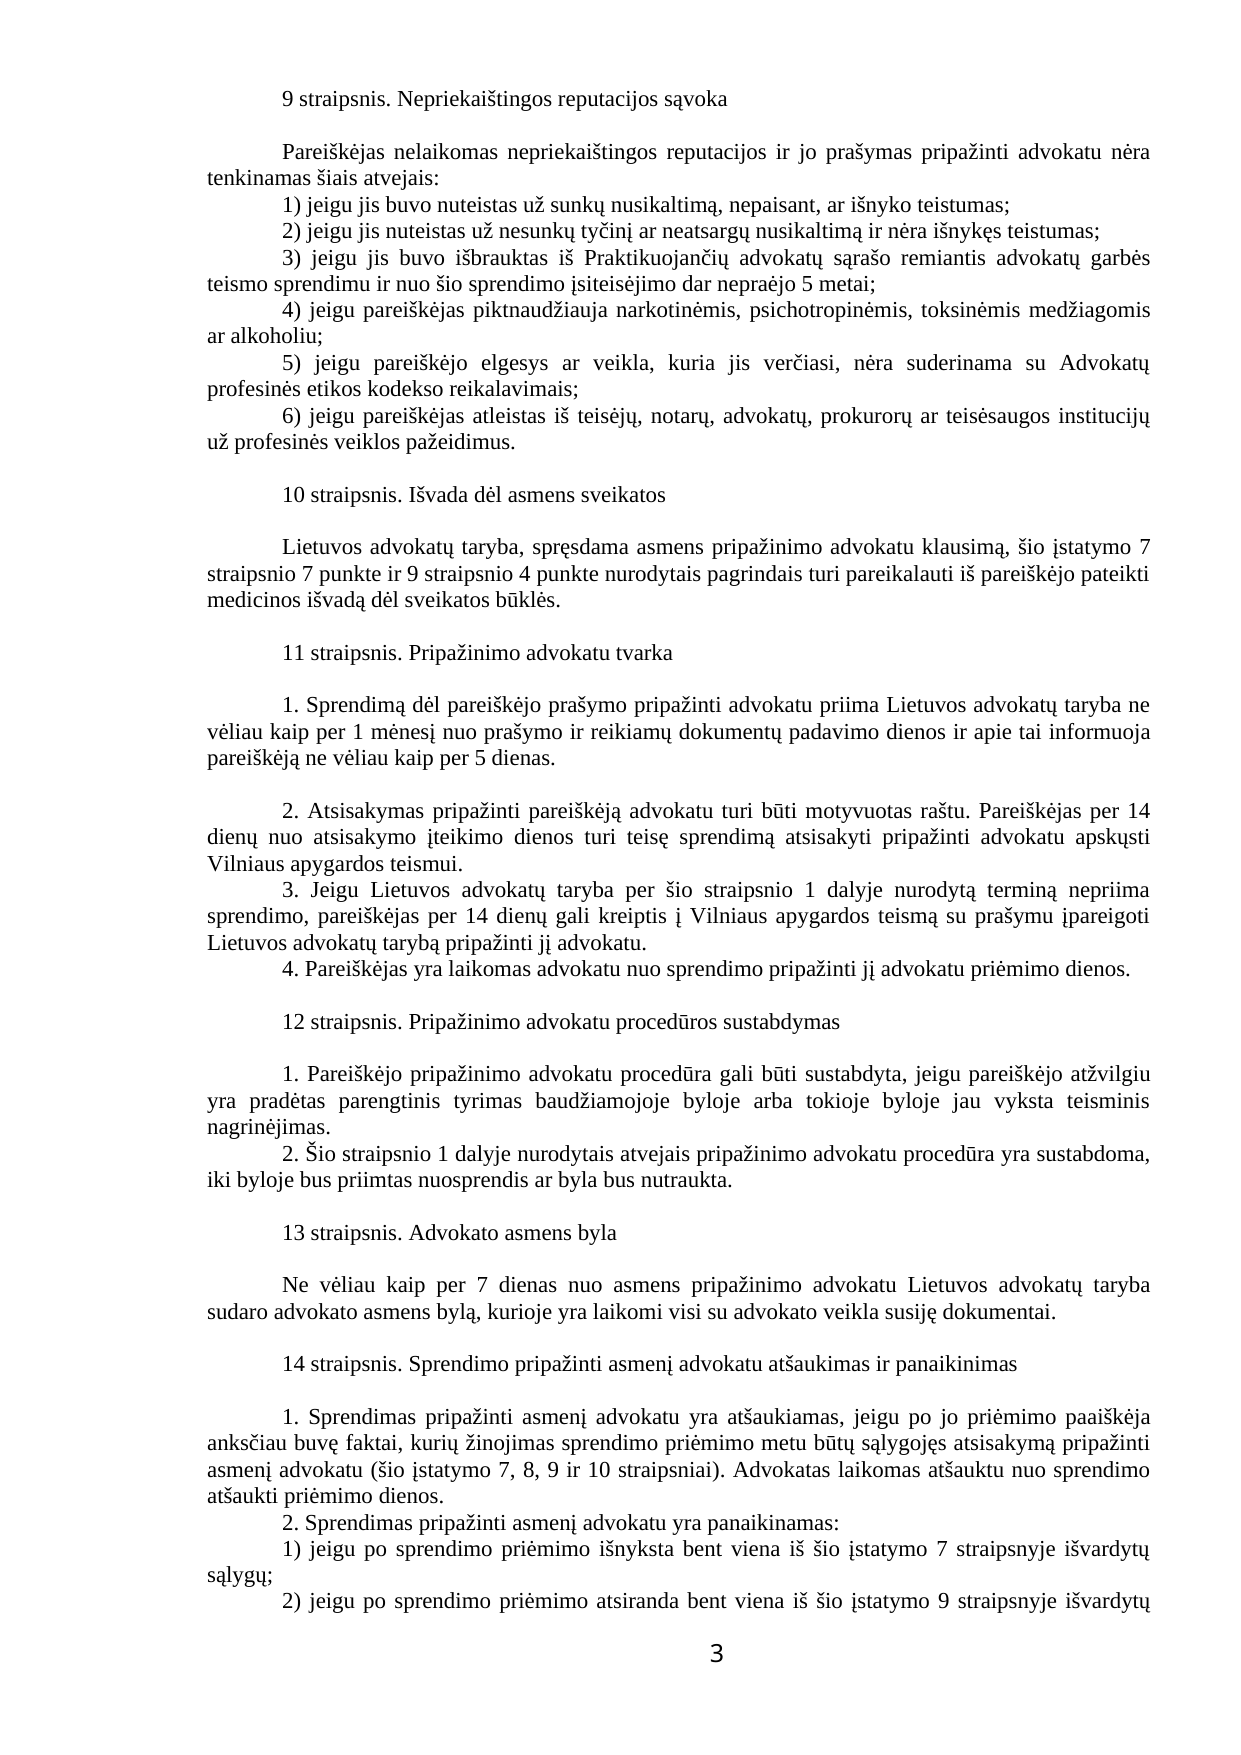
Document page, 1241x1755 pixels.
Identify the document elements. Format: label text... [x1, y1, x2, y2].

text 6) jeigu pareiškėjas atleistas iš teisėjų, notarų, advokatų, prokurorų ar teisėsaugos institucijų už profesinės veiklos pažeidimus. [207, 402, 1152, 454]
text 1. Sprendimą dėl pareiškėjo prašymo pripažinti advokatu priima Lietuvos advokatų taryba ne vėliau kaip per 1 mėnesį nuo prašymo ir reikiamų dokumentų padavimo dienos ir apie tai informuoja pareiškėją ne vėliau kaip per 5 dienas. [207, 692, 1152, 771]
text 2. Šio straipsnio 1 dalyje nurodytais atvejais pripažinimo advokatu procedūra yra sustabdoma, iki byloje bus priimtas nuosprendis ar byla bus nutraukta. [207, 1139, 1152, 1192]
text 11 straipsnis. Pripažinimo advokatu tvarka [207, 639, 1152, 665]
text 12 straipsnis. Pripažinimo advokatu procedūros sustabdymas [207, 1008, 1152, 1034]
text 2) jeigu po sprendimo priėmimo atsiranda bent viena iš šio įstatymo 9 straipsnyje išvardytų [207, 1588, 1152, 1614]
text 4. Pareiškėjas yra laikomas advokatu nuo sprendimo pripažinti jį advokatu priėmimo dienos. [207, 955, 1152, 981]
text 9 straipsnis. Nepriekaištingos reputacijos sąvoka [207, 85, 1152, 112]
text 3) jeigu jis buvo išbrauktas iš Praktikuojančių advokatų sąrašo remiantis advokatų garbės teismo sprendimu ir nuo šio sprendimo įsiteisėjimo dar nepraėjo 5 metai; [207, 243, 1152, 296]
text 10 straipsnis. Išvada dėl asmens sveikatos [207, 481, 1152, 507]
text 1) jeigu jis buvo nuteistas už sunkų nusikaltimą, nepaisant, ar išnyko teistumas; [207, 191, 1152, 217]
text 2. Atsisakymas pripažinti pareiškėją advokatu turi būti motyvuotas raštu. Pareiškėjas per 14 dienų nuo atsisakymo įteikimo dienos turi teisę sprendimą atsisakyti pripažinti advokatu apskųsti Vilniaus apygardos teismui. [207, 797, 1152, 876]
text Ne vėliau kaip per 7 dienas nuo asmens pripažinimo advokatu Lietuvos advokatų taryba sudaro advokato asmens bylą, kurioje yra laikomi visi su advokato veikla susiję dokumentai. [207, 1271, 1152, 1324]
text 1. Pareiškėjo pripažinimo advokatu procedūra gali būti sustabdyta, jeigu pareiškėjo atžvilgiu yra pradėtas parengtinis tyrimas baudžiamojoje byloje arba tokioje byloje jau vyksta teisminis nagrinėjimas. [207, 1061, 1152, 1139]
text 4) jeigu pareiškėjas piktnaudžiauja narkotinėmis, psichotropinėmis, toksinėmis medžiagomis ar alkoholiu; [207, 296, 1152, 349]
text 13 straipsnis. Advokato asmens byla [207, 1219, 1152, 1245]
text 2) jeigu jis nuteistas už nesunkų tyčinį ar neatsargų nusikaltimą ir nėra išnykęs teistumas; [207, 217, 1152, 243]
text Lietuvos advokatų taryba, spręsdama asmens pripažinimo advokatu klausimą, šio įstatymo 7 straipsnio 7 punkte ir 9 straipsnio 4 punkte nurodytais pagrindais turi pareikalauti iš pareiškėjo pateikti medicinos išvadą dėl sveikatos būklės. [207, 533, 1152, 612]
text 14 straipsnis. Sprendimo pripažinti asmenį advokatu atšaukimas ir panaikinimas [282, 1350, 1152, 1377]
text Pareiškėjas nelaikomas nepriekaištingos reputacijos ir jo prašymas pripažinti advokatu nėra tenkinamas šiais atvejais: [207, 138, 1152, 191]
text 1) jeigu po sprendimo priėmimo išnyksta bent viena iš šio įstatymo 7 straipsnyje išvardytų sąlygų; [207, 1535, 1152, 1588]
text 2. Sprendimas pripažinti asmenį advokatu yra panaikinamas: [207, 1508, 1152, 1535]
text 5) jeigu pareiškėjo elgesys ar veikla, kuria jis verčiasi, nėra suderinama su Advokatų profesinės etikos kodekso reikalavimais; [207, 349, 1152, 402]
text 3. Jeigu Lietuvos advokatų taryba per šio straipsnio 1 dalyje nurodytą terminą nepriima sprendimo, pareiškėjas per 14 dienų gali kreiptis į Vilniaus apygardos teismą su prašymu įpareigoti Lietuvos advokatų tarybą pripažinti jį advokatu. [207, 876, 1152, 955]
text 1. Sprendimas pripažinti asmenį advokatu yra atšaukiamas, jeigu po jo priėmimo paaiškėja anksčiau buvę faktai, kurių žinojimas sprendimo priėmimo metu būtų sąlygojęs atsisakymą pripažinti asmenį advokatu (šio įstatymo 7, 8, 9 ir 10 straipsniai). Advokatas laikomas atšauktu nuo sprendimo atšaukti priėmimo dienos. [207, 1403, 1152, 1508]
